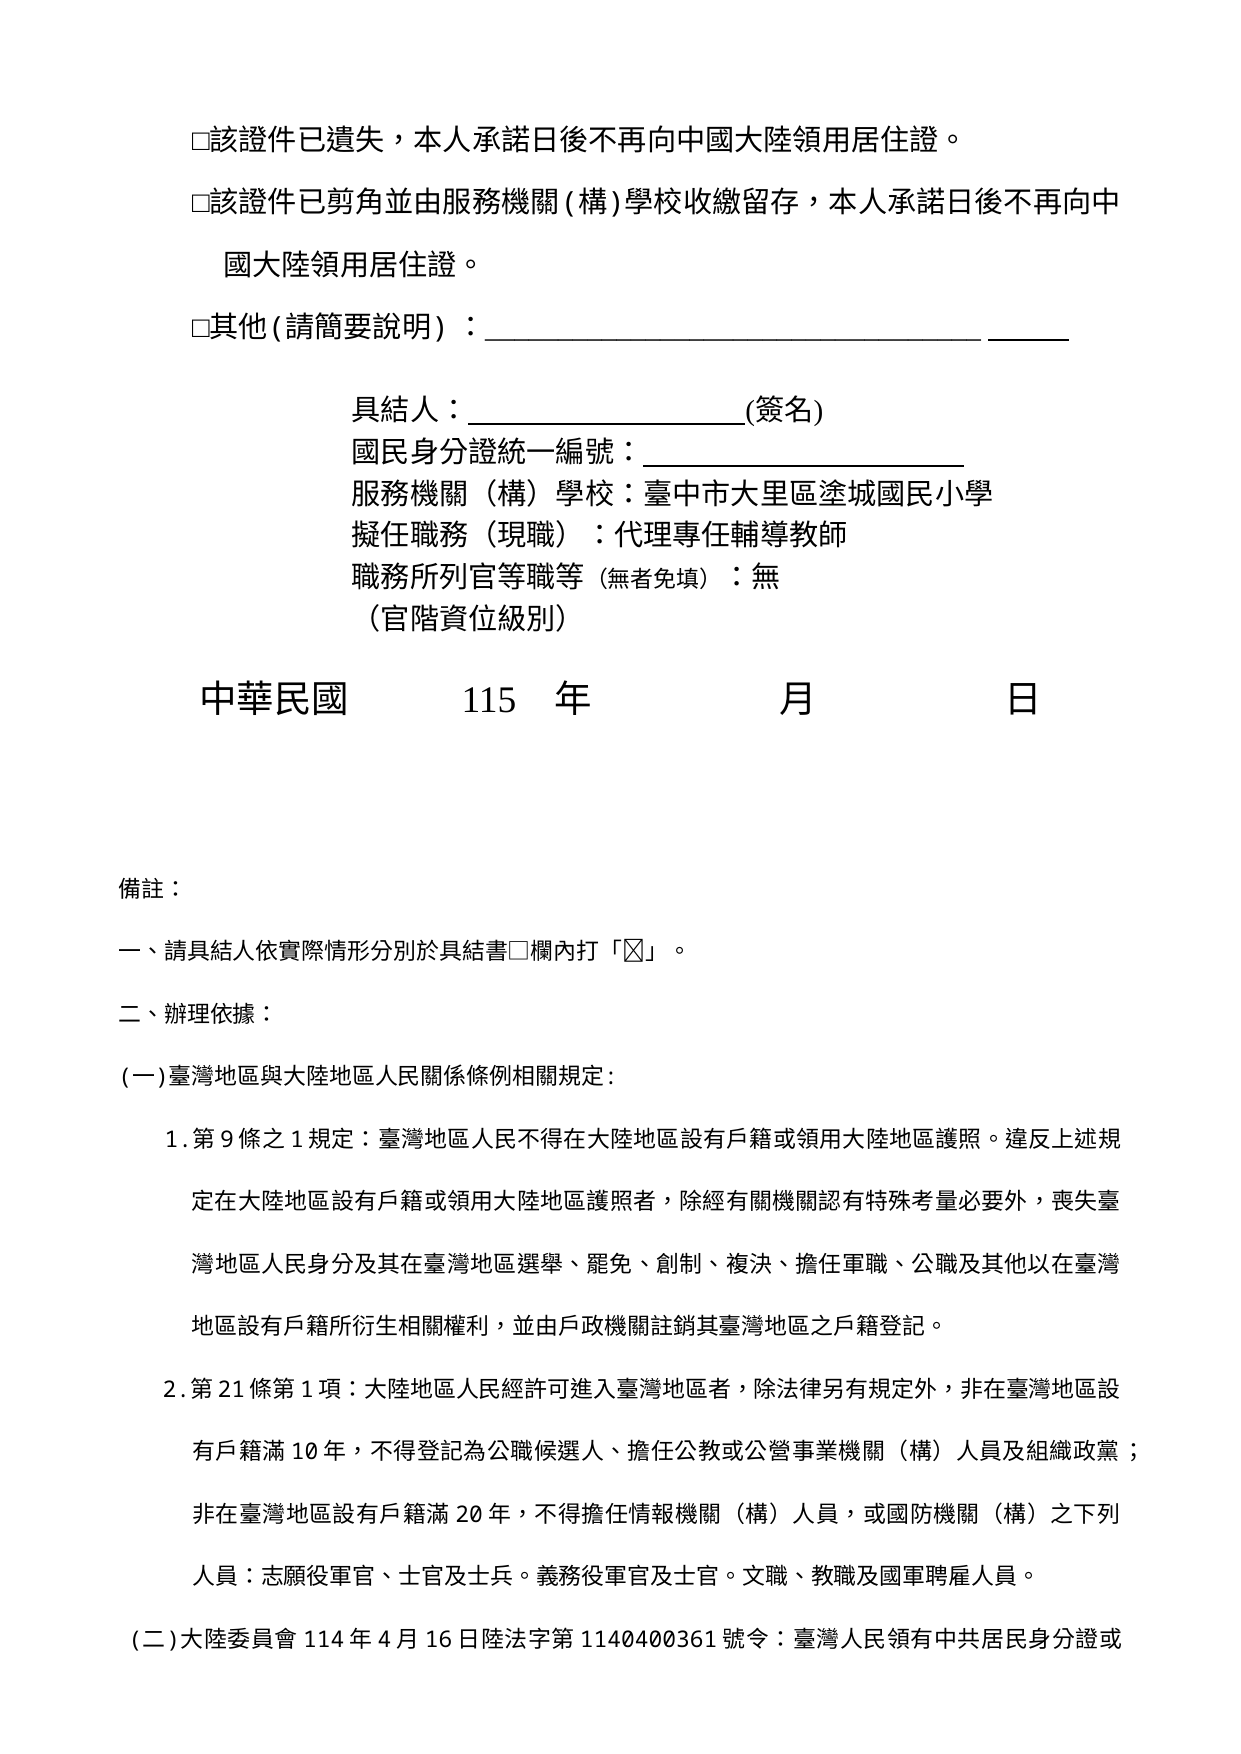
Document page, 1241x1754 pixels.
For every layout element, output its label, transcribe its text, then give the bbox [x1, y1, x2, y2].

text （官階資位級別） [118, 596, 1122, 637]
text 二、辦理依據： [118, 971, 1122, 1033]
text (二)大陸委員會114年4月16日陸法字第1140400361號令：臺灣人民領有中共居民身分證或 [128, 1596, 1122, 1658]
text 1.第9條之1規定：臺灣地區人民不得在大陸地區設有戶籍或領用大陸地區護照。違反上述規定在大陸地區設有戶籍或領用大陸地區護照者，除經有關機關認有特殊考量必要外，喪失臺灣地區人民身分及其在臺灣地區選舉、罷免、創制、複決、擔任軍職、公職及其他以在臺灣地區設有戶籍所衍生相關權利，並由戶政機關註銷其臺灣地區之戶籍登記。 [164, 1096, 1122, 1346]
text 服務機關（構）學校：臺中市大里區塗城國民小學 [118, 471, 1122, 512]
text □該證件已剪角並由服務機關(構)學校收繳留存，本人承諾日後不再向中國大陸領用居住證。 [192, 158, 1122, 283]
text □該證件已遺失，本人承諾日後不再向中國大陸領用居住證。 [192, 96, 1122, 158]
text □其他(請簡要說明) ：__________________________________ [192, 283, 1122, 346]
text 職務所列官等職等（無者免填）：無 [118, 554, 1122, 596]
text 2.第21條第1項：大陸地區人民經許可進入臺灣地區者，除法律另有規定外，非在臺灣地區設有戶籍滿10年，不得登記為公職候選人、擔任公教或公營事業機關（構）人員及組織政黨；非在臺灣地區設有戶籍滿20年，不得擔任情報機關（構）人員，或國防機關（構）之下列人員：志願役軍官、士官及士兵。義務役軍官及士官。文職、教職及國軍聘雇人員。 [162, 1346, 1122, 1596]
text 一、請具結人依實際情形分別於具結書□欄內打「」。 [118, 908, 1122, 971]
text 中華民國 115 年 月 日 [118, 679, 1122, 721]
text 國民身分證統一編號： [118, 429, 1122, 471]
text (一)臺灣地區與大陸地區人民關係條例相關規定: [118, 1033, 1122, 1096]
text 備註： [118, 846, 1122, 908]
text 擬任職務（現職）：代理專任輔導教師 [118, 512, 1122, 554]
text 具結人： (簽名) [118, 387, 1122, 429]
